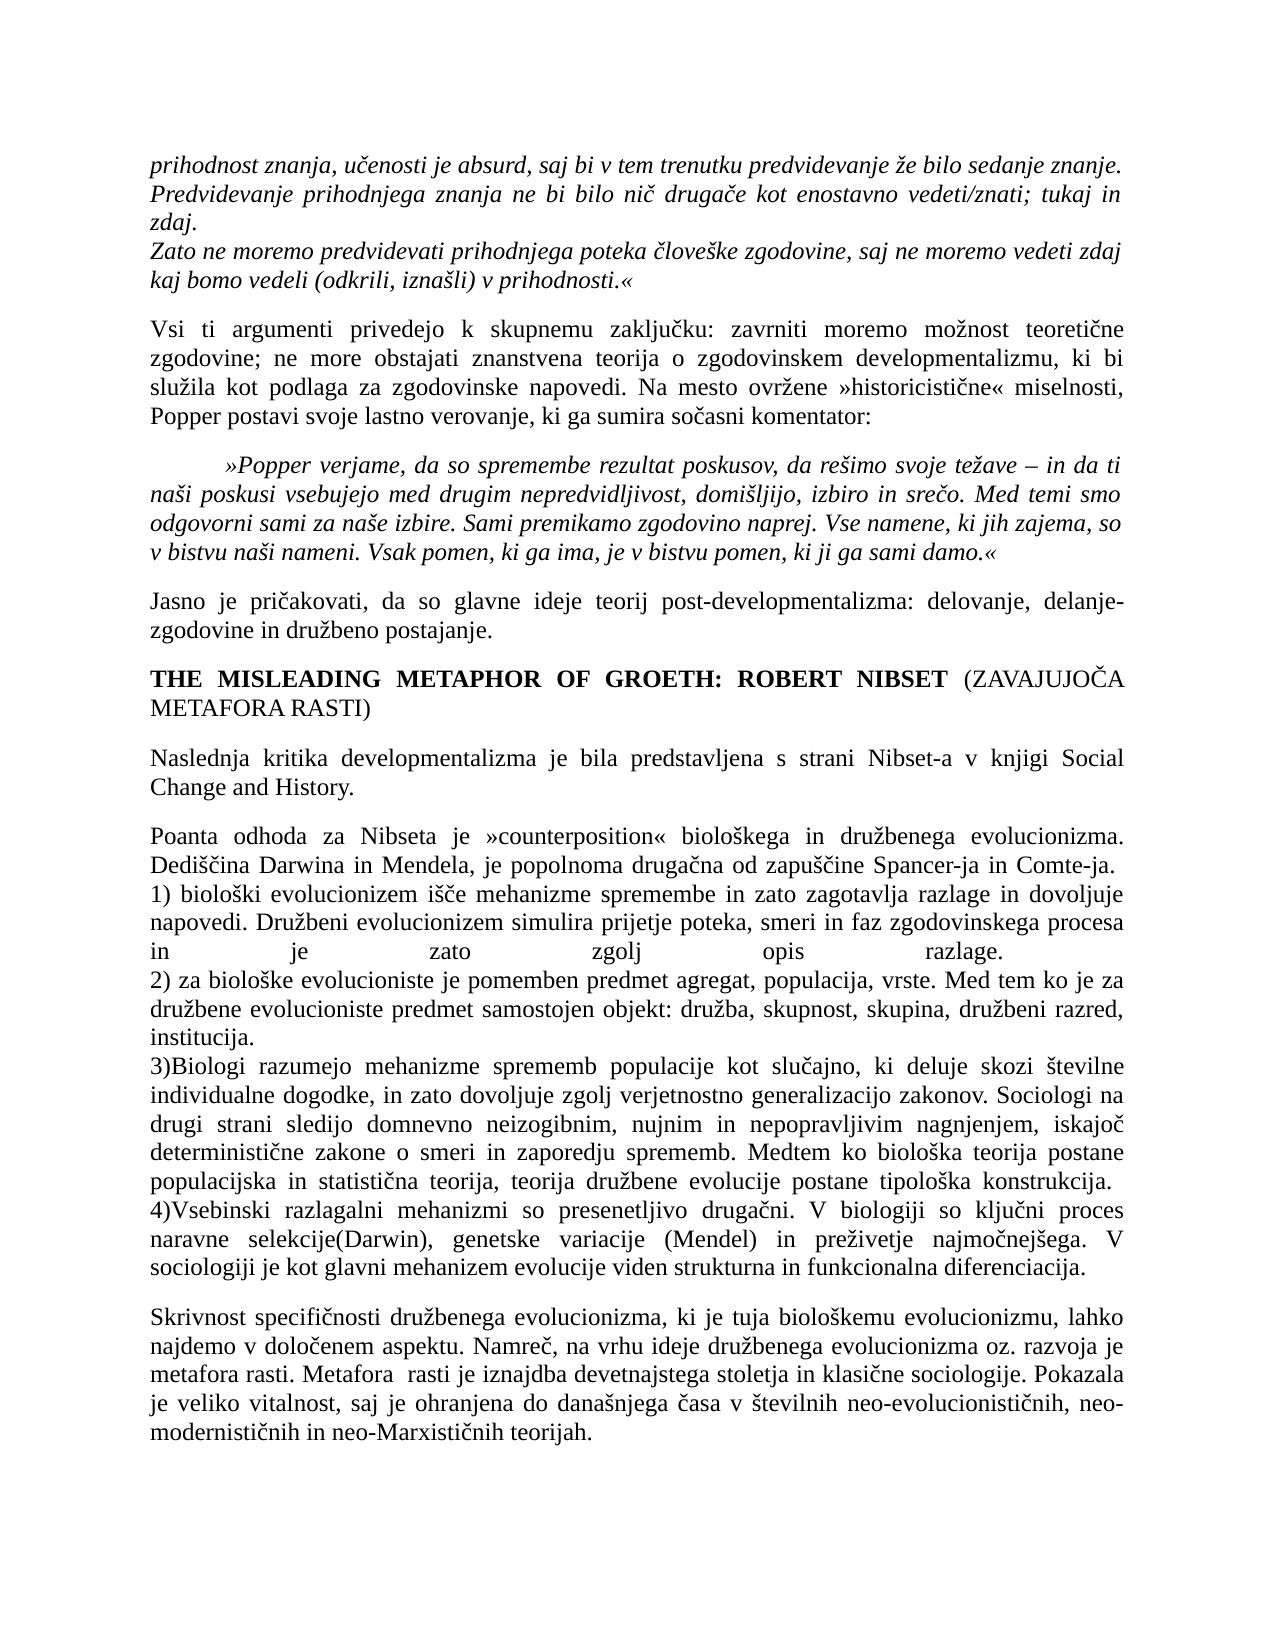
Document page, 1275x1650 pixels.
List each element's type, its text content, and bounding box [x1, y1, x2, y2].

text Poanta odhoda za Nibseta je »counterposition« biološkega in družbenega evolucionizma. Dediščina Darwina in Mendela, je popolnoma drugačna od zapuščine Spancer-ja in Comte-ja. 1) biološki evolucionizem išče mehanizme spremembe in zato zagotavlja razlage in dovoljuje napovedi. Družbeni evolucionizem simulira prijetje poteka, smeri in faz zgodovinskega procesa in je zato zgolj opis razlage. 2) za biološke evolucioniste je pomemben predmet agregat, populacija, vrste. Med tem ko je za družbene evolucioniste predmet samostojen objekt: družba, skupnost, skupina, družbeni razred, institucija. 3)Biologi razumejo mehanizme sprememb populacije kot slučajno, ki deluje skozi številne individualne dogodke, in zato dovoljuje zgolj verjetnostno generalizacijo zakonov. Sociologi na drugi strani sledijo domnevno neizogibnim, nujnim in nepopravljivim nagnjenjem, iskajoč deterministične zakone o smeri in zaporedju sprememb. Medtem ko biološka teorija postane populacijska in statistična teorija, teorija družbene evolucije postane tipološka konstrukcija. 4)Vsebinski razlagalni mehanizmi so presenetljivo drugačni. V biologiji so ključni proces naravne selekcije(Darwin), genetske variacije (Mendel) in preživetje najmočnejšega. V sociologiji je kot glavni mehanizem evolucije viden strukturna in funkcionalna diferenciacija. [150, 821, 1125, 1281]
text »Popper verjame, da so spremembe rezultat poskusov, da rešimo svoje težave – in da ti naši poskusi vsebujejo med drugim nepredvidljivost, domišljijo, izbiro in srečo. Med temi smo odgovorni sami za naše izbire. Sami premikamo zgodovino naprej. Vse namene, ki jih zajema, so v bistvu naši nameni. Vsak pomen, ki ga ima, je v bistvu pomen, ki ji ga sami damo.« [150, 450, 1125, 565]
text THE MISLEADING METAPHOR OF GROETH: ROBERT NIBSET (ZAVAJUJOČA METAFORA RASTI) [150, 664, 1125, 722]
text Naslednja kritika developmentalizma je bila predstavljena s strani Nibset-a v knjigi Social Change and History. [150, 743, 1125, 800]
text Skrivnost specifičnosti družbenega evolucionizma, ki je tuja biološkemu evolucionizmu, lahko najdemo v določenem aspektu. Namreč, na vrhu ideje družbenega evolucionizma oz. razvoja je metafora rasti. Metafora rasti je iznajdba devetnajstega stoletja in klasične sociologije. Pokazala je veliko vitalnost, saj je ohranjena do današnjega časa v številnih neo-evolucionističnih, neo-modernističnih in neo-Marxističnih teorijah. [150, 1302, 1125, 1446]
text prihodnost znanja, učenosti je absurd, saj bi v tem trenutku predvidevanje že bilo sedanje znanje. Predvidevanje prihodnjega znanja ne bi bilo nič drugače kot enostavno vedeti/znati; tukaj in zdaj. Zato ne moremo predvidevati prihodnjega poteka človeške zgodovine, saj ne moremo vedeti zdaj kaj bomo vedeli (odkrili, iznašli) v prihodnosti.« [150, 150, 1125, 294]
text Vsi ti argumenti privedejo k skupnemu zaključku: zavrniti moremo možnost teoretične zgodovine; ne more obstajati znanstvena teorija o zgodovinskem developmentalizmu, ki bi služila kot podlaga za zgodovinske napovedi. Na mesto ovržene »historicistične« miselnosti, Popper postavi svoje lastno verovanje, ki ga sumira sočasni komentator: [150, 314, 1125, 429]
text Jasno je pričakovati, da so glavne ideje teorij post-developmentalizma: delovanje, delanje-zgodovine in družbeno postajanje. [150, 586, 1125, 644]
